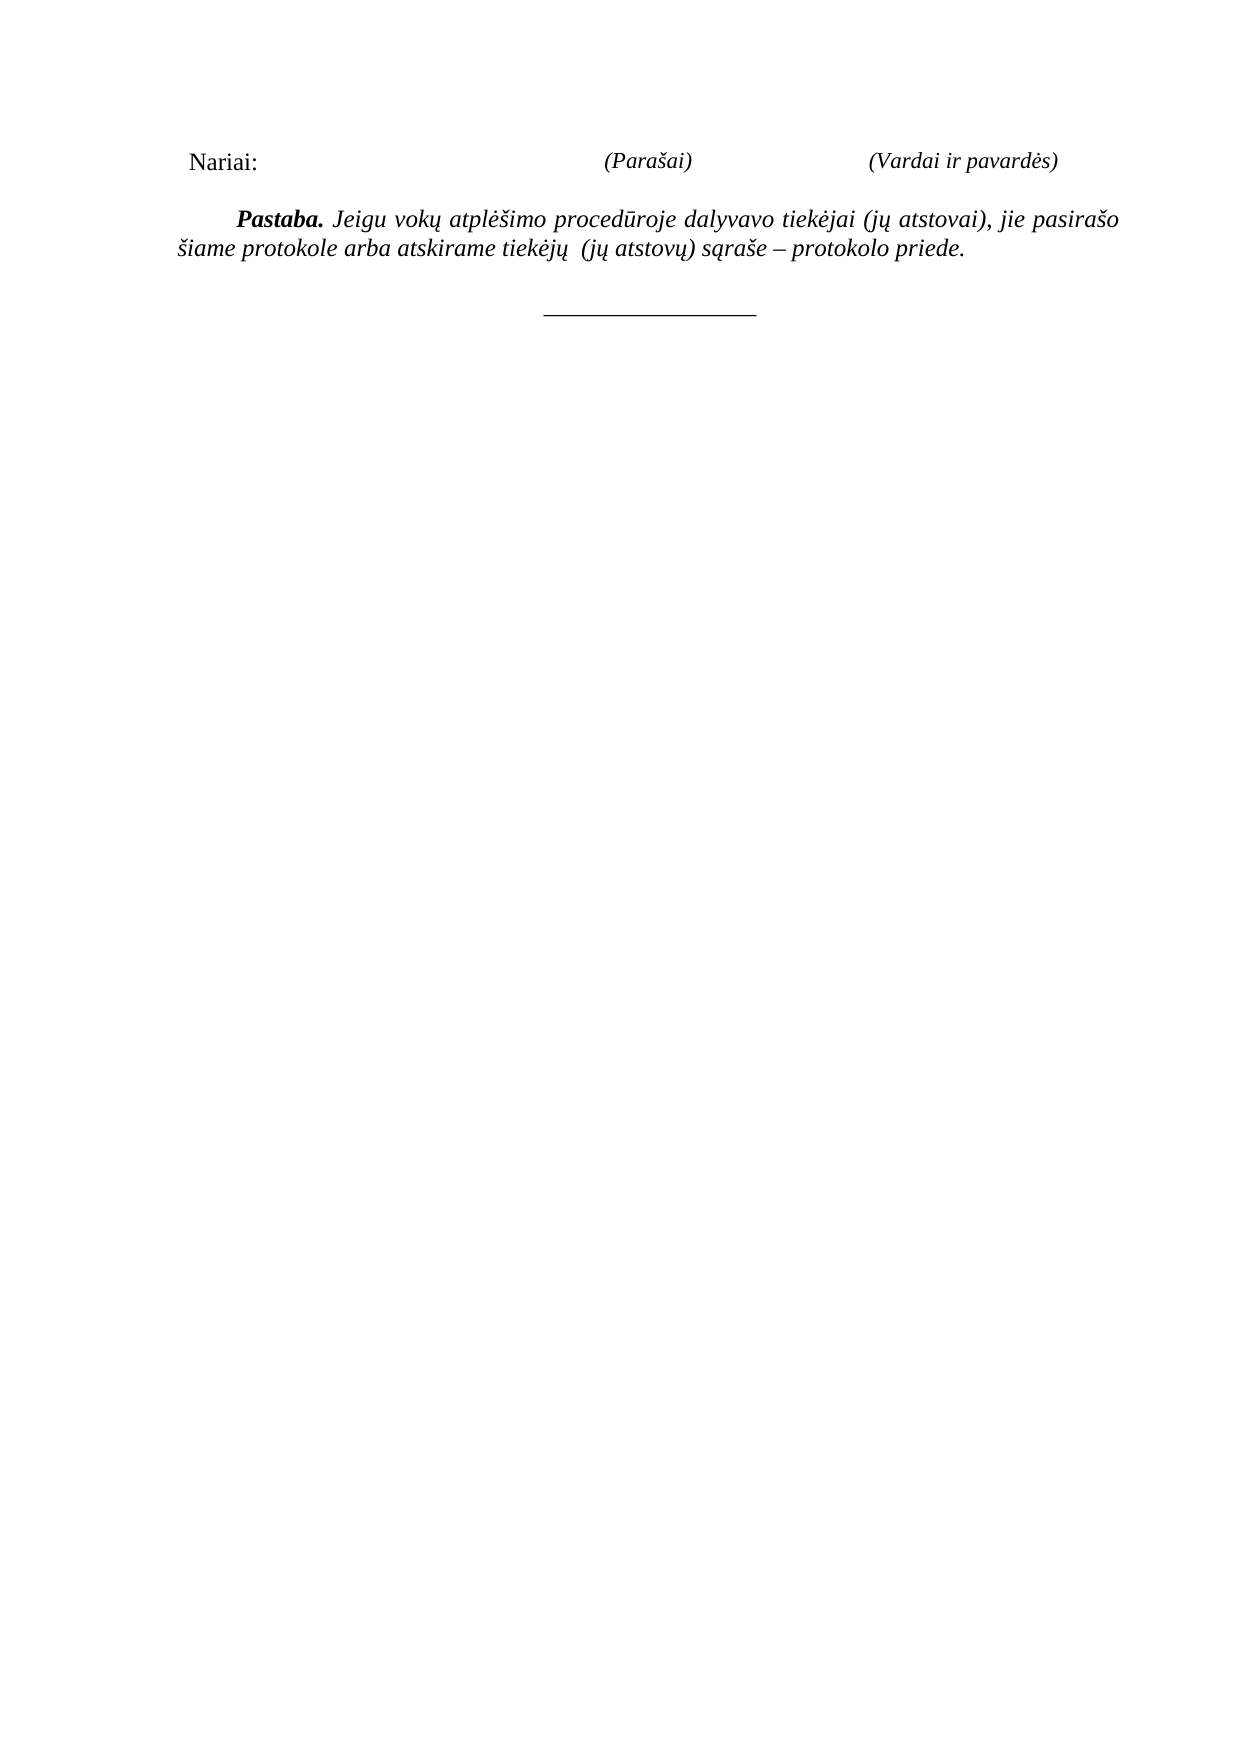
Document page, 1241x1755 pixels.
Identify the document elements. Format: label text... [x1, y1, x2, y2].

table_header (Parašai) [491, 147, 807, 176]
table_header Nariai: [177, 147, 491, 176]
text Pastaba. Jeigu vokų atplėšimo procedūroje dalyvavo tiekėjai (jų atstovai), jie pasirašo šiame protokole arba atskirame tiekėjų (jų atstovų) sąraše – protokolo priede. [177, 204, 1122, 262]
text _________________ [177, 291, 1122, 319]
table_header (Vardai ir pavardės) [807, 147, 1122, 176]
